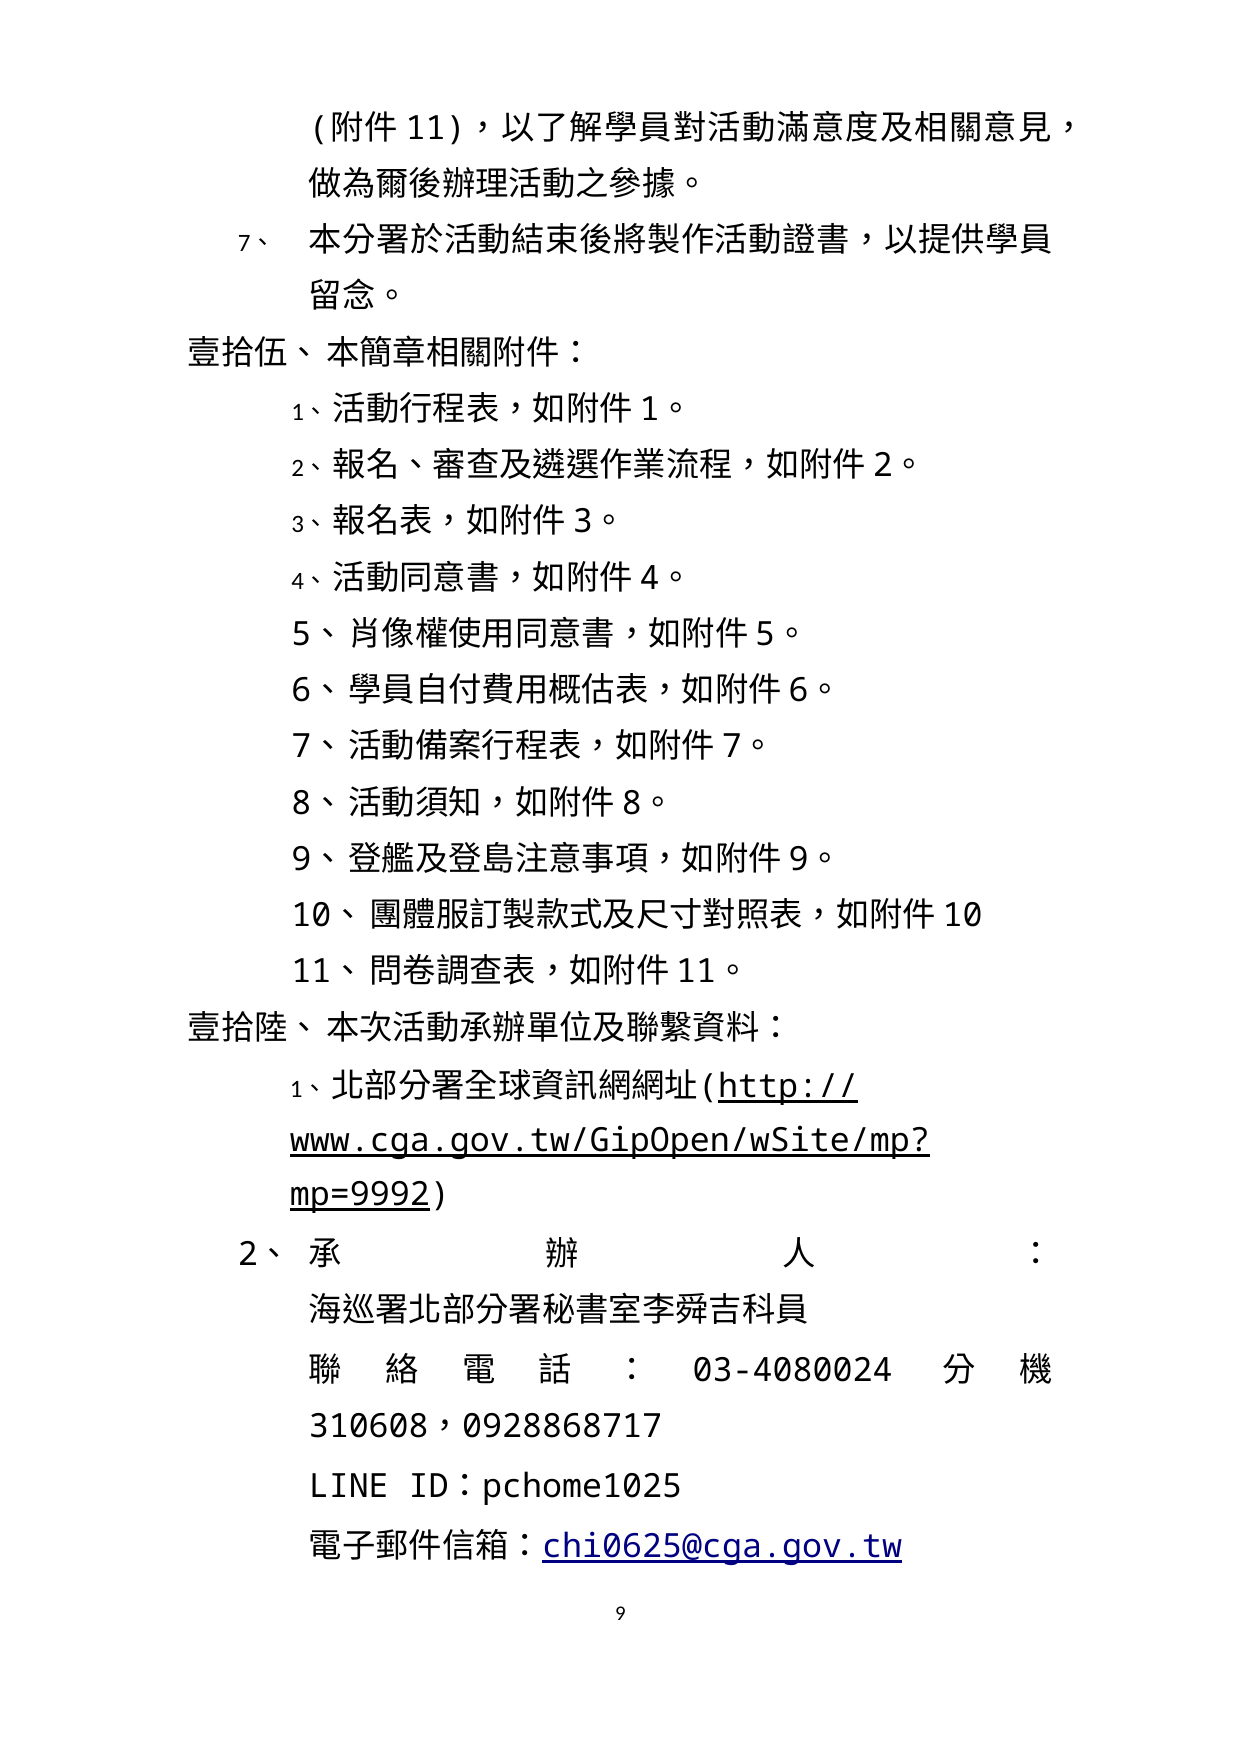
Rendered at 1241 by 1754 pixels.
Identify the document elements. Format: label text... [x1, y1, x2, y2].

list 活動行程表，如附件1。 [291, 375, 1053, 432]
list 學員自付費用概估表，如附件6。 [291, 657, 1053, 713]
list 活動同意書，如附件4。 [291, 544, 1053, 600]
list 報名、審查及遴選作業流程，如附件2。 [291, 432, 1053, 488]
list 活動備案行程表，如附件7。 [291, 713, 1053, 769]
list 報名表，如附件3。 [291, 488, 1053, 544]
list 肖像權使用同意書，如附件5。 [291, 600, 1053, 657]
list 本分署於活動結束當日，將請學員填報問卷調查表(附件11)，以了解學員對活動滿意度及相關意見，做為爾後辦理活動之參據。 [238, 94, 1053, 207]
list 問卷調查表，如附件11。 [291, 938, 1053, 994]
list 本分署於活動結束後將製作活動證書，以提供學員留念。 [238, 207, 1053, 319]
list 團體服訂製款式及尺寸對照表，如附件10 [291, 882, 1053, 938]
text LINE ID：pchome1025 [308, 1453, 1053, 1509]
list 北部分署全球資訊網網址(http://www.cga.gov.tw/GipOpen/wSite/mp?mp=9992) [289, 1054, 1053, 1217]
text 聯絡電話：03-4080024分機310608，0928868717 [308, 1337, 1053, 1449]
list 本簡章相關附件： [187, 319, 1053, 375]
list 承辦人： 海巡署北部分署秘書室李舜吉科員 [238, 1220, 1053, 1333]
text 電子郵件信箱：chi0625@cga.gov.tw [308, 1513, 1053, 1569]
list 本次活動承辦單位及聯繫資料： [187, 994, 1053, 1050]
list 活動須知，如附件8。 [291, 769, 1053, 825]
list 登艦及登島注意事項，如附件9。 [291, 825, 1053, 882]
